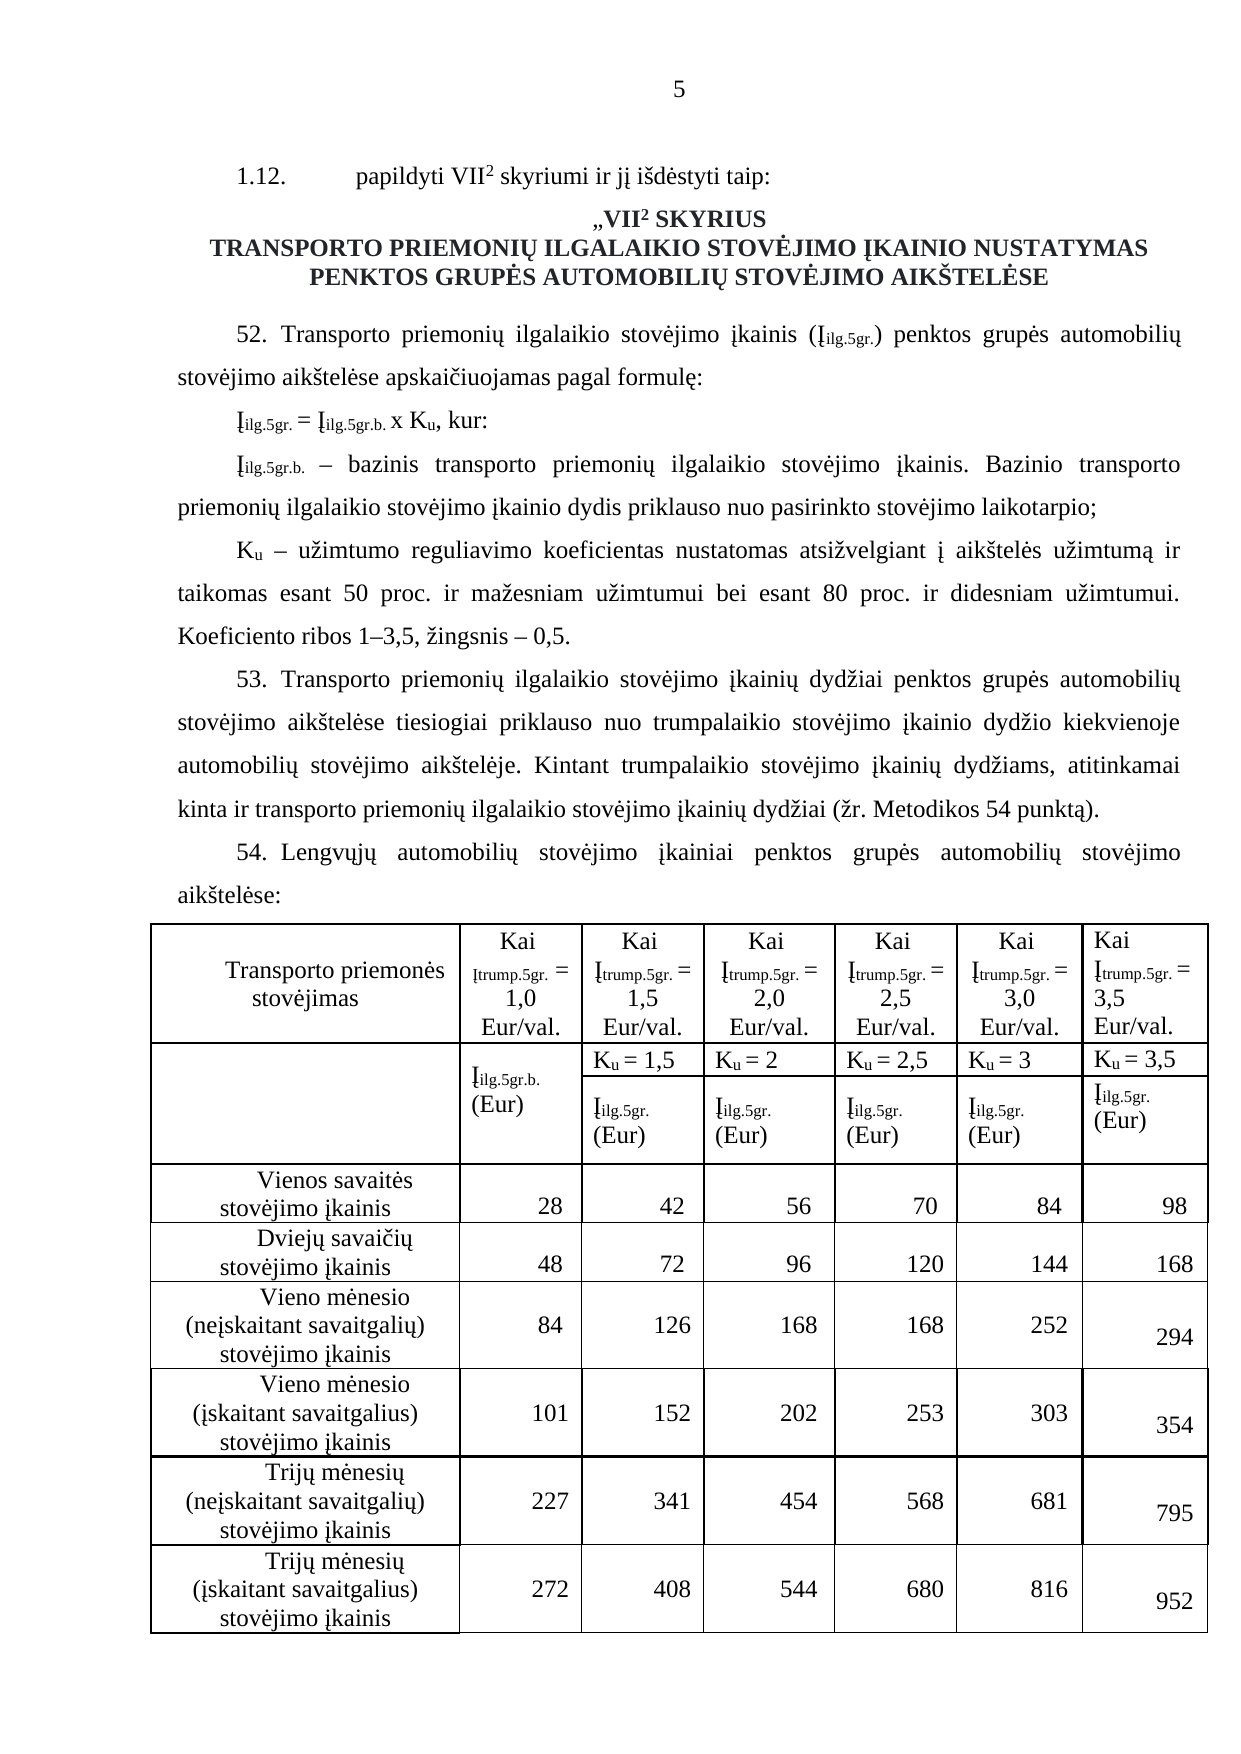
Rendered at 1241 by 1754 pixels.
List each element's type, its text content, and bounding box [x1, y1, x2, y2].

table_cell 42 [583, 1165, 703, 1222]
table_cell Įilg.5gr. (Eur) [705, 1077, 834, 1163]
table_cell Įilg.5gr. (Eur) [1084, 1077, 1207, 1163]
table_header Kai Įtrump.5gr. = 1,0 Eur/val. [461, 925, 581, 1042]
table_cell 681 [958, 1458, 1081, 1544]
table_cell 168 [1083, 1223, 1207, 1281]
table_cell 28 [461, 1165, 581, 1222]
table_cell 227 [461, 1458, 581, 1544]
text 52. Transporto priemonių ilgalaikio stovėjimo įkainis (Įilg.5gr.) penktos grupės automobilių stovėjimo aikštelėse apskaičiuojamas pagal formulę: [177, 319, 1181, 391]
table_cell 126 [582, 1282, 703, 1368]
table_cell Įilg.5gr. (Eur) [958, 1077, 1081, 1163]
table_cell 48 [460, 1223, 581, 1281]
text „VII2 SKYRIUS [177, 204, 1181, 233]
table_cell Ku = 1,5 [583, 1044, 703, 1075]
text 54. Lengvųjų automobilių stovėjimo įkainiai penktos grupės automobilių stovėjimo aikštelėse: [177, 837, 1181, 909]
table_cell 272 [460, 1545, 581, 1632]
table_cell 816 [957, 1545, 1082, 1632]
table_cell Dviejų savaičių stovėjimo įkainis [151, 1223, 459, 1281]
table_cell 568 [836, 1458, 956, 1544]
table_cell 294 [1083, 1282, 1207, 1368]
table_cell 101 [461, 1369, 581, 1455]
text 1.12. papildyti VII2 skyriumi ir jį išdėstyti taip: [236, 161, 1181, 190]
table_header Kai Įtrump.5gr. = 3,0 Eur/val. [958, 925, 1081, 1042]
table_header Kai Įtrump.5gr. = 2,5 Eur/val. [836, 925, 956, 1042]
text Įilg.5gr. = Įilg.5gr.b. x Ku, kur: [177, 406, 1181, 434]
table_cell 354 [1084, 1369, 1207, 1455]
table_cell 952 [1083, 1545, 1207, 1632]
table_cell Vieno mėnesio (neįskaitant savaitgalių) stovėjimo įkainis [151, 1282, 459, 1368]
table_cell 168 [704, 1282, 834, 1368]
table_cell 253 [836, 1369, 956, 1455]
table_header Kai Įtrump.5gr. = 2,0 Eur/val. [705, 925, 834, 1042]
table_cell Vieno mėnesio (įskaitant savaitgalius) stovėjimo įkainis [152, 1369, 459, 1455]
table_cell 168 [835, 1282, 956, 1368]
table_cell [152, 1044, 459, 1163]
table_header Transporto priemonės stovėjimas [152, 925, 459, 1042]
table_cell 56 [705, 1165, 834, 1222]
table_cell Vienos savaitės stovėjimo įkainis [152, 1165, 459, 1222]
table_cell 84 [460, 1282, 581, 1368]
text TRANSPORTO PRIEMONIŲ ILGALAIKIO STOVĖJIMO ĮKAINIO NUSTATYMAS PENKTOS GRUPĖS AUTOMOBILIŲ STOVĖJIMO AIKŠTELĖSE [177, 233, 1181, 291]
table_cell Įilg.5gr. (Eur) [583, 1077, 703, 1163]
table_cell Trijų mėnesių (neįskaitant savaitgalių) stovėjimo įkainis [152, 1458, 459, 1544]
table_cell Ku = 2,5 [836, 1044, 956, 1075]
table_cell 96 [704, 1223, 834, 1281]
table_cell 152 [583, 1369, 703, 1455]
table_cell 252 [957, 1282, 1082, 1368]
table_cell 202 [705, 1369, 834, 1455]
table_cell Ku = 2 [705, 1044, 834, 1075]
table_cell 72 [582, 1223, 703, 1281]
table_cell 303 [958, 1369, 1081, 1455]
table_cell 84 [958, 1165, 1081, 1222]
table_cell 544 [704, 1545, 834, 1632]
table_header Kai Įtrump.5gr. = 1,5 Eur/val. [583, 925, 703, 1042]
table_cell Įilg.5gr. (Eur) [836, 1077, 956, 1163]
table_cell 341 [583, 1458, 703, 1544]
table_header Kai Įtrump.5gr. = 3,5 Eur/val. [1084, 925, 1207, 1042]
table_cell Trijų mėnesių (įskaitant savaitgalius) stovėjimo įkainis [152, 1546, 459, 1632]
table_cell 120 [835, 1223, 956, 1281]
table_cell 408 [582, 1545, 703, 1632]
table_cell 680 [835, 1545, 956, 1632]
table_cell Ku = 3 [958, 1044, 1081, 1075]
table_cell Įilg.5gr.b. (Eur) [461, 1044, 581, 1163]
table_cell 70 [836, 1165, 956, 1222]
text 53. Transporto priemonių ilgalaikio stovėjimo įkainių dydžiai penktos grupės automobilių stovėjimo aikštelėse tiesiogiai priklauso nuo trumpalaikio stovėjimo įkainio dydžio kiekvienoje automobilių stovėjimo aikštelėje. Kintant trumpalaikio stovėjimo įkainių dydžiams, atitinkamai kinta ir transporto priemonių ilgalaikio stovėjimo įkainių dydžiai (žr. Metodikos 54 punktą). [177, 664, 1181, 822]
table_cell Ku = 3,5 [1084, 1044, 1207, 1075]
table_cell 98 [1084, 1165, 1207, 1222]
text Įilg.5gr.b. – bazinis transporto priemonių ilgalaikio stovėjimo įkainis. Bazinio transporto priemonių ilgalaikio stovėjimo įkainio dydis priklauso nuo pasirinkto stovėjimo laikotarpio; [177, 449, 1181, 521]
text Ku – užimtumo reguliavimo koeficientas nustatomas atsižvelgiant į aikštelės užimtumą ir taikomas esant 50 proc. ir mažesniam užimtumui bei esant 80 proc. ir didesniam užimtumui. Koeficiento ribos 1–3,5, žingsnis – 0,5. [177, 535, 1181, 650]
table_cell 454 [705, 1458, 834, 1544]
table_cell 144 [957, 1223, 1082, 1281]
table_cell 795 [1084, 1458, 1207, 1544]
